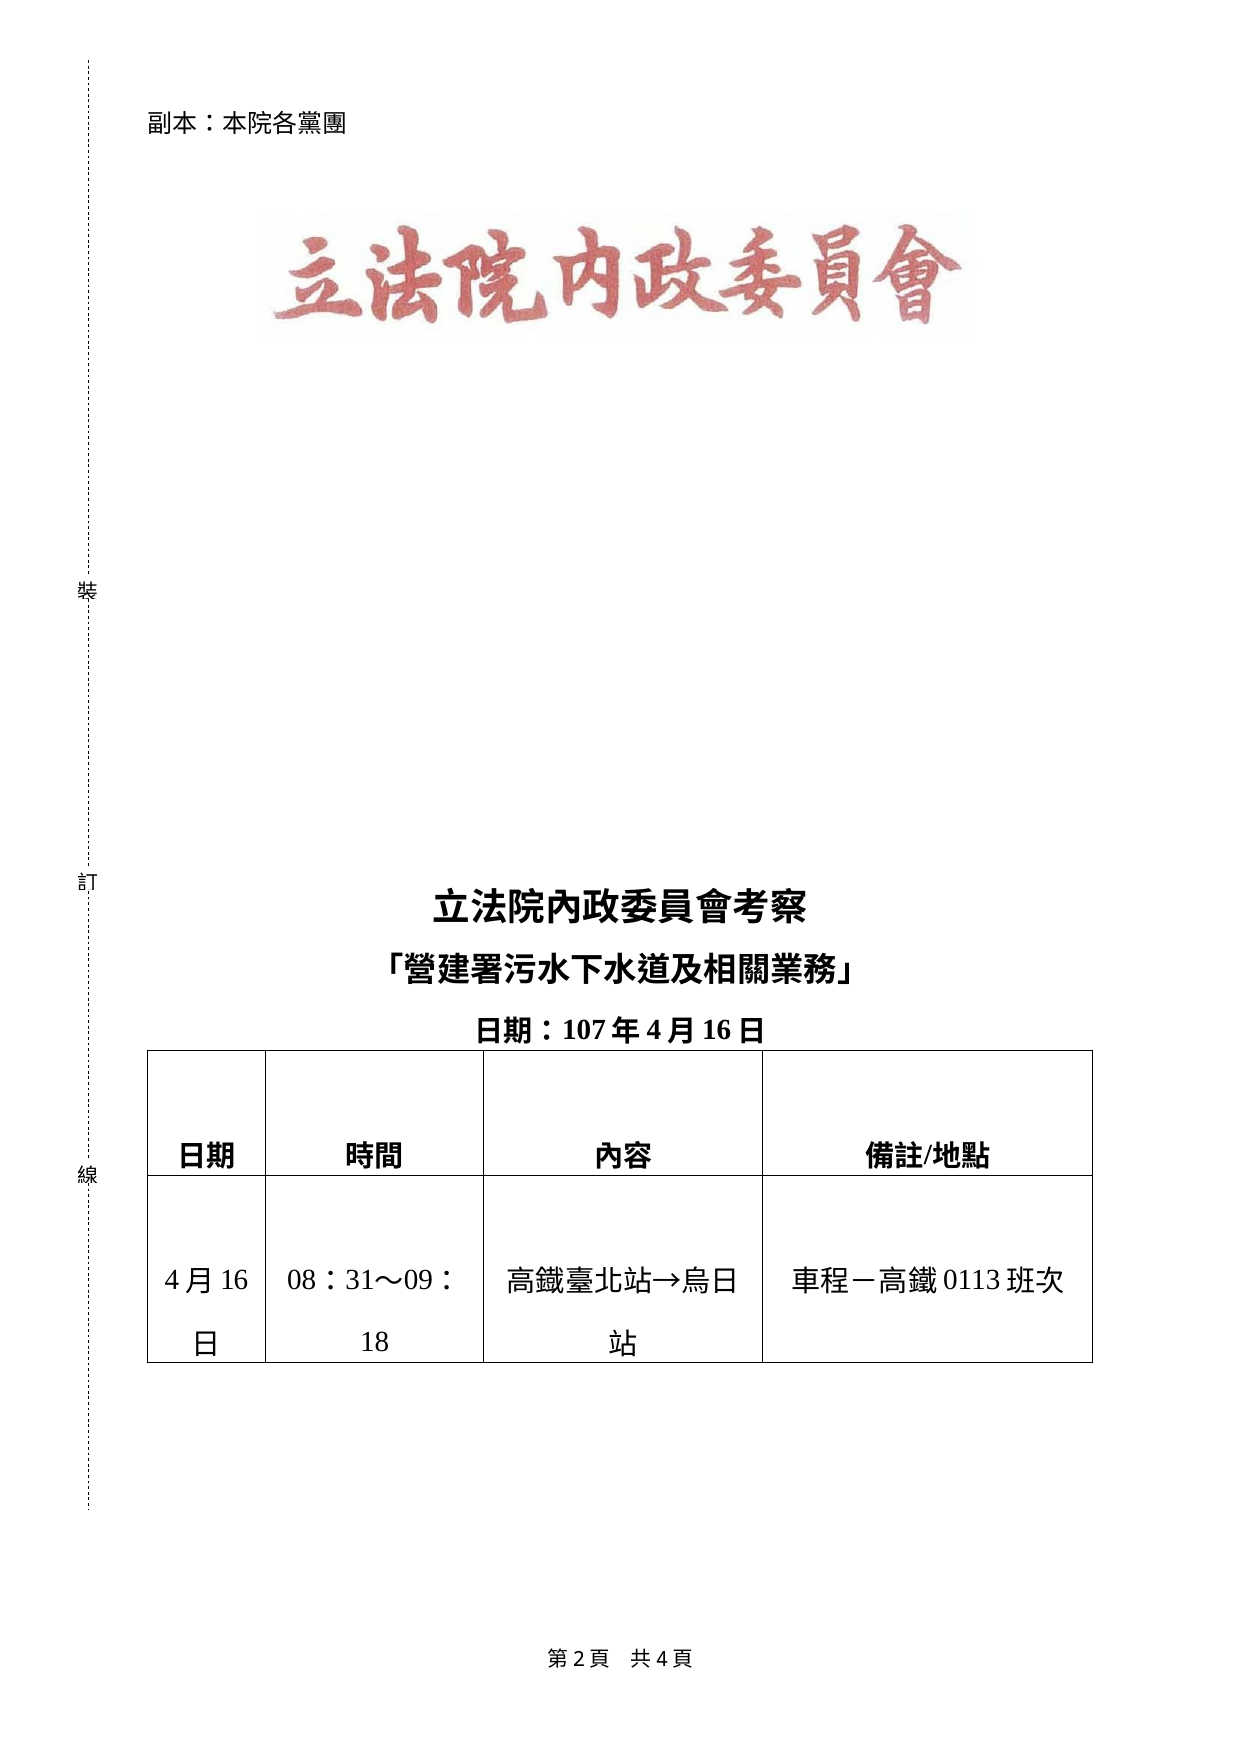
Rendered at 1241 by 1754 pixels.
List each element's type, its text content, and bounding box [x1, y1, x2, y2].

text 「營建署污水下水道及相關業務」 [148, 925, 1092, 987]
text 副本：本院各黨團 [148, 112, 1092, 137]
text 立法院內政委員會考察 [148, 862, 1092, 925]
text 日期：107年4月16日 [148, 987, 1092, 1050]
table_header 日期 [148, 1051, 265, 1175]
table_cell 4月16日 [148, 1176, 265, 1362]
table_header 備註/地點 [763, 1051, 1092, 1175]
table_header 時間 [266, 1051, 483, 1175]
table_cell 車程－高鐵0113班次 [763, 1176, 1092, 1362]
table_header 內容 [484, 1051, 762, 1175]
table_cell 高鐡臺北站→烏日站 [484, 1176, 762, 1362]
table_cell 08：31～09：18 [266, 1176, 483, 1362]
